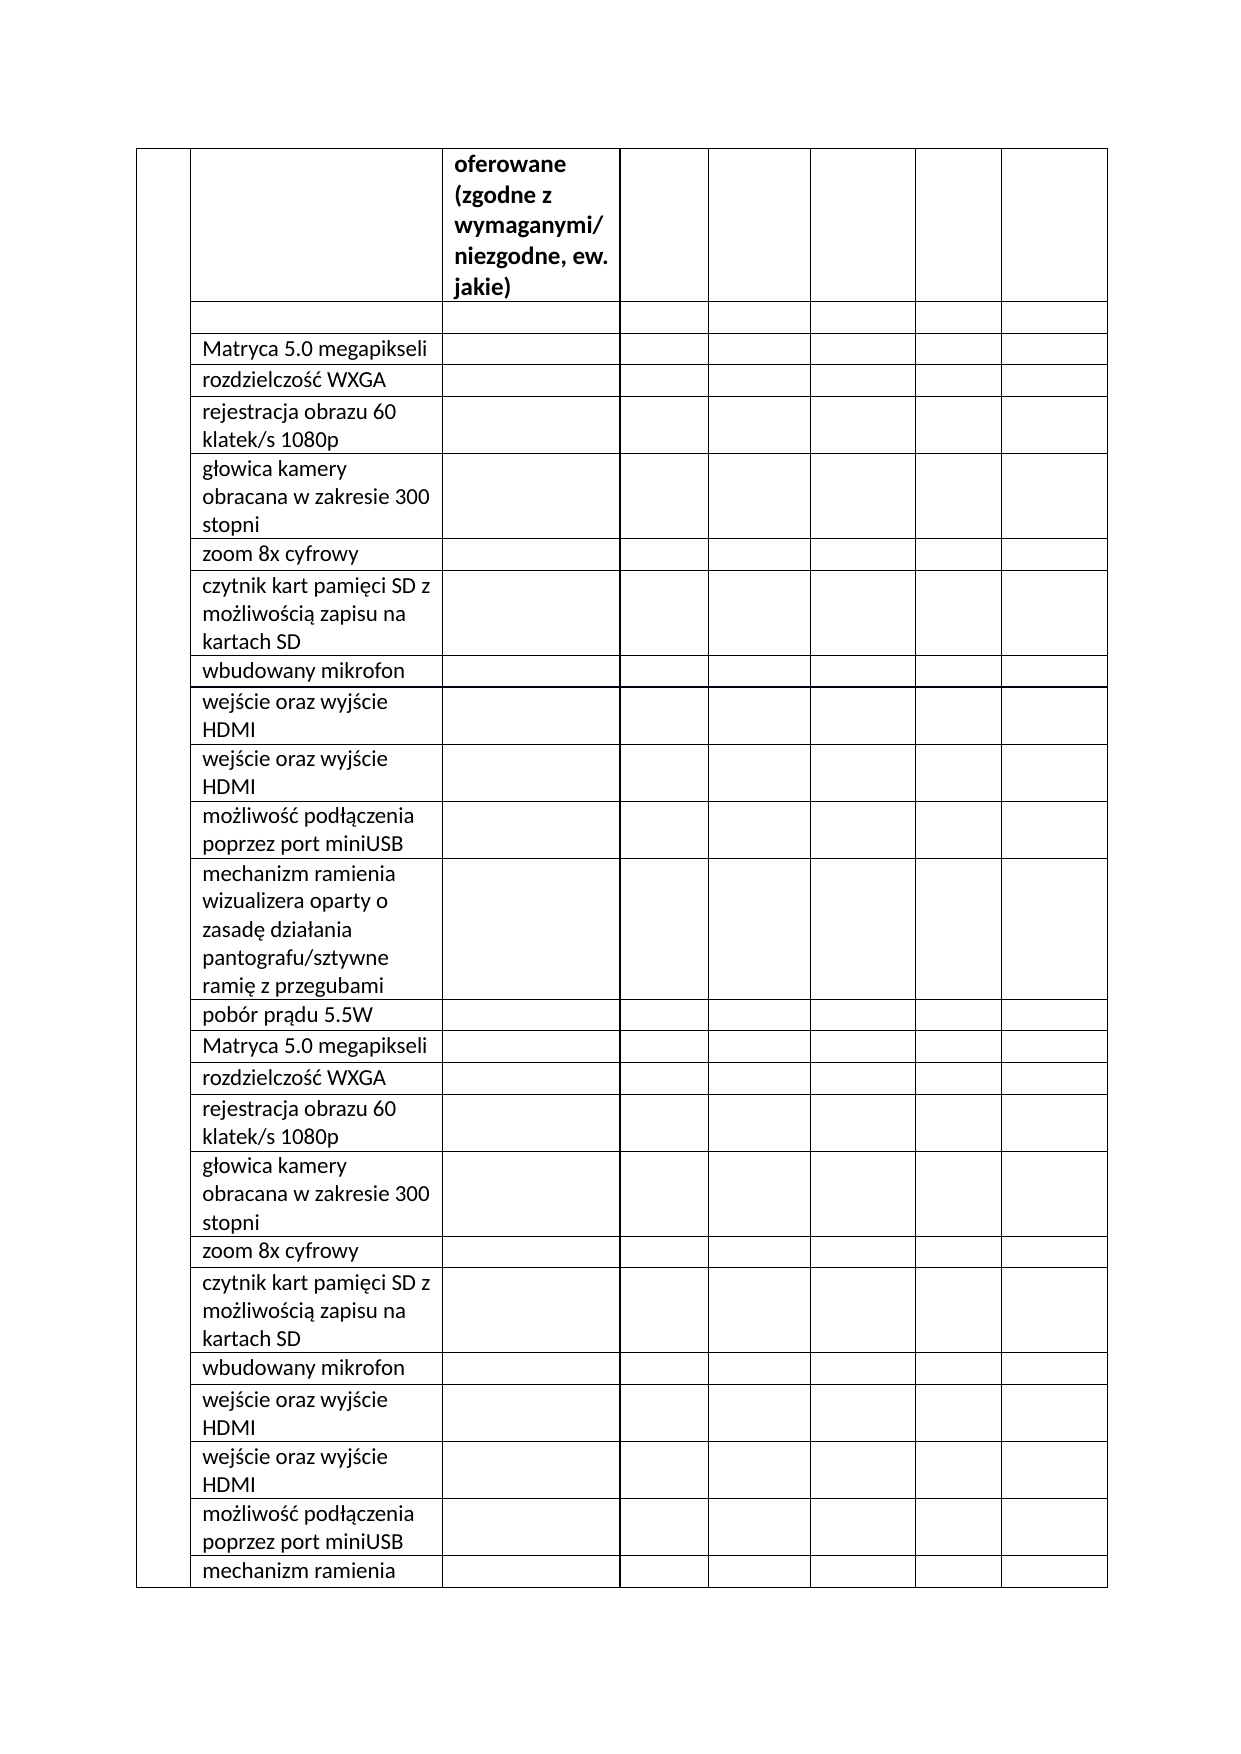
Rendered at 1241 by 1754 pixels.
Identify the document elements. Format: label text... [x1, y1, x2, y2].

table_cell wejście oraz wyjście HDMI [191, 745, 442, 801]
table_cell [916, 1556, 1001, 1587]
table_cell [709, 802, 810, 858]
table_cell [916, 1031, 1001, 1062]
table_cell [621, 1237, 708, 1267]
table_cell [1002, 1152, 1107, 1236]
table_cell [709, 859, 810, 999]
table_cell [621, 802, 708, 858]
table_cell [916, 745, 1001, 801]
table_cell [1002, 802, 1107, 858]
table_cell [709, 1000, 810, 1030]
table_cell [621, 1031, 708, 1062]
table_cell [811, 397, 915, 453]
table_cell [1002, 1063, 1107, 1093]
table_cell [443, 802, 619, 858]
table_cell [621, 571, 708, 655]
table_cell [621, 365, 708, 396]
table_cell Matryca 5.0 megapikseli [191, 334, 442, 364]
table_cell [709, 1442, 810, 1498]
table_cell [916, 1237, 1001, 1267]
table_cell [916, 334, 1001, 364]
table_cell rejestracja obrazu 60 klatek/s 1080p [191, 397, 442, 453]
table_cell [811, 1152, 915, 1236]
table_cell [1002, 688, 1107, 743]
table_cell wbudowany mikrofon [191, 1353, 442, 1384]
table_cell [916, 859, 1001, 999]
table_cell [1002, 1268, 1107, 1352]
table_cell [621, 1385, 708, 1441]
table_cell możliwość podłączenia poprzez port miniUSB [191, 1499, 442, 1555]
table_cell [621, 688, 708, 743]
table_cell czytnik kart pamięci SD z możliwością zapisu na kartach SD [191, 1268, 442, 1352]
table_cell [443, 1152, 619, 1236]
table_cell [1002, 397, 1107, 453]
table_cell [709, 745, 810, 801]
table_cell [1002, 745, 1107, 801]
table_cell rejestracja obrazu 60 klatek/s 1080p [191, 1095, 442, 1151]
table_cell [621, 1268, 708, 1352]
table_cell [443, 1237, 619, 1267]
table_cell rozdzielczość WXGA [191, 365, 442, 396]
table_cell [709, 149, 810, 301]
table_cell [811, 365, 915, 396]
table_cell [811, 1031, 915, 1062]
table_cell [811, 334, 915, 364]
table_cell [709, 1499, 810, 1555]
table_cell [1002, 334, 1107, 364]
table_cell [916, 365, 1001, 396]
table_cell [1002, 302, 1107, 333]
table_cell [443, 1442, 619, 1498]
table_cell [191, 302, 442, 333]
table_cell [621, 1499, 708, 1555]
table_cell wejście oraz wyjście HDMI [191, 688, 442, 743]
table_cell [811, 1442, 915, 1498]
table_cell [811, 1237, 915, 1267]
table_cell [621, 745, 708, 801]
table_cell [621, 397, 708, 453]
table_cell [443, 1000, 619, 1030]
table_cell [916, 397, 1001, 453]
table_cell [811, 1268, 915, 1352]
table_cell [709, 1152, 810, 1236]
table_cell zoom 8x cyfrowy [191, 539, 442, 570]
table_cell [443, 1556, 619, 1587]
table_cell [621, 859, 708, 999]
table_cell [443, 1499, 619, 1555]
table_cell [443, 1095, 619, 1151]
table_cell [916, 688, 1001, 743]
table_cell [916, 454, 1001, 538]
table_cell [811, 1063, 915, 1093]
table_cell [709, 1556, 810, 1587]
table_cell [916, 1353, 1001, 1384]
table_cell [1002, 1556, 1107, 1587]
table_cell głowica kamery obracana w zakresie 300 stopni [191, 454, 442, 538]
table_cell [811, 1353, 915, 1384]
table_cell głowica kamery obracana w zakresie 300 stopni [191, 1152, 442, 1236]
table_cell [916, 1063, 1001, 1093]
table_cell [443, 745, 619, 801]
table_cell [709, 571, 810, 655]
table_cell [811, 1000, 915, 1030]
table_cell [916, 1095, 1001, 1151]
table_cell [811, 802, 915, 858]
table_cell mechanizm ramienia [191, 1556, 442, 1587]
table_cell [916, 1000, 1001, 1030]
table_cell [443, 1353, 619, 1384]
table_cell [709, 539, 810, 570]
table_cell [811, 859, 915, 999]
table_cell [811, 1385, 915, 1441]
table_cell [443, 397, 619, 453]
table_cell [709, 365, 810, 396]
table_cell [621, 656, 708, 686]
table_cell [811, 149, 915, 301]
table_cell [1002, 365, 1107, 396]
table_cell [916, 1152, 1001, 1236]
table_cell [811, 1499, 915, 1555]
table_cell [916, 1499, 1001, 1555]
table_cell zoom 8x cyfrowy [191, 1237, 442, 1267]
table_cell [916, 539, 1001, 570]
table_cell [621, 334, 708, 364]
table_cell [709, 397, 810, 453]
table_cell wbudowany mikrofon [191, 656, 442, 686]
table_cell [1002, 1000, 1107, 1030]
table_cell [621, 1095, 708, 1151]
table_cell [709, 1268, 810, 1352]
table_cell [1002, 1385, 1107, 1441]
table_cell [916, 1385, 1001, 1441]
table_cell [621, 1063, 708, 1093]
table_cell [621, 149, 708, 301]
table_cell [1002, 1031, 1107, 1062]
table_cell [1002, 454, 1107, 538]
table_cell [137, 149, 190, 1587]
table_cell [709, 1095, 810, 1151]
table_cell [709, 1031, 810, 1062]
table_cell rozdzielczość WXGA [191, 1063, 442, 1093]
table_cell [443, 1268, 619, 1352]
table_cell [443, 539, 619, 570]
table_cell [1002, 571, 1107, 655]
table_cell [811, 688, 915, 743]
table_cell [811, 656, 915, 686]
table_cell [443, 1063, 619, 1093]
table_cell [1002, 656, 1107, 686]
table_cell [621, 1442, 708, 1498]
table_cell oferowane (zgodne z wymaganymi/niezgodne, ew. jakie) [443, 149, 619, 301]
table_cell [621, 1556, 708, 1587]
table_cell [1002, 149, 1107, 301]
table_cell [916, 1268, 1001, 1352]
table_cell [621, 1152, 708, 1236]
table_cell [916, 302, 1001, 333]
table_cell [709, 302, 810, 333]
table_cell [811, 302, 915, 333]
table_cell czytnik kart pamięci SD z możliwością zapisu na kartach SD [191, 571, 442, 655]
table_cell [443, 859, 619, 999]
table_cell [443, 688, 619, 743]
table_cell [916, 656, 1001, 686]
table_cell [443, 365, 619, 396]
table_cell [621, 302, 708, 333]
table_cell [443, 656, 619, 686]
table_cell [811, 1095, 915, 1151]
table_cell [709, 454, 810, 538]
table_cell mechanizm ramienia wizualizera oparty o zasadę działania pantografu/sztywne ramię z przegubami [191, 859, 442, 999]
table_cell [1002, 539, 1107, 570]
table_cell [621, 1000, 708, 1030]
table_cell [709, 1353, 810, 1384]
table_cell [1002, 1237, 1107, 1267]
table_cell [443, 571, 619, 655]
table_cell [191, 149, 442, 301]
table_cell [811, 1556, 915, 1587]
table_cell [709, 656, 810, 686]
table_cell możliwość podłączenia poprzez port miniUSB [191, 802, 442, 858]
table_cell [916, 802, 1001, 858]
table_cell [709, 1063, 810, 1093]
table_cell pobór prądu 5.5W [191, 1000, 442, 1030]
table_cell [709, 1237, 810, 1267]
table_cell [811, 539, 915, 570]
table_cell [1002, 1353, 1107, 1384]
table_cell [443, 302, 619, 333]
table_cell [443, 1385, 619, 1441]
table_cell [443, 1031, 619, 1062]
table_cell [621, 539, 708, 570]
table_cell [621, 454, 708, 538]
table_cell [1002, 1442, 1107, 1498]
table_cell [811, 571, 915, 655]
table_cell [916, 571, 1001, 655]
table_cell [916, 1442, 1001, 1498]
table_cell [709, 1385, 810, 1441]
table_cell [1002, 859, 1107, 999]
table_cell [1002, 1095, 1107, 1151]
table_cell [709, 334, 810, 364]
table_cell [443, 454, 619, 538]
table_cell [811, 454, 915, 538]
table_cell Matryca 5.0 megapikseli [191, 1031, 442, 1062]
table_cell [709, 688, 810, 743]
table_cell [811, 745, 915, 801]
table_cell [916, 149, 1001, 301]
table_cell [1002, 1499, 1107, 1555]
table_cell [621, 1353, 708, 1384]
table_cell [443, 334, 619, 364]
table_cell wejście oraz wyjście HDMI [191, 1442, 442, 1498]
table_cell wejście oraz wyjście HDMI [191, 1385, 442, 1441]
